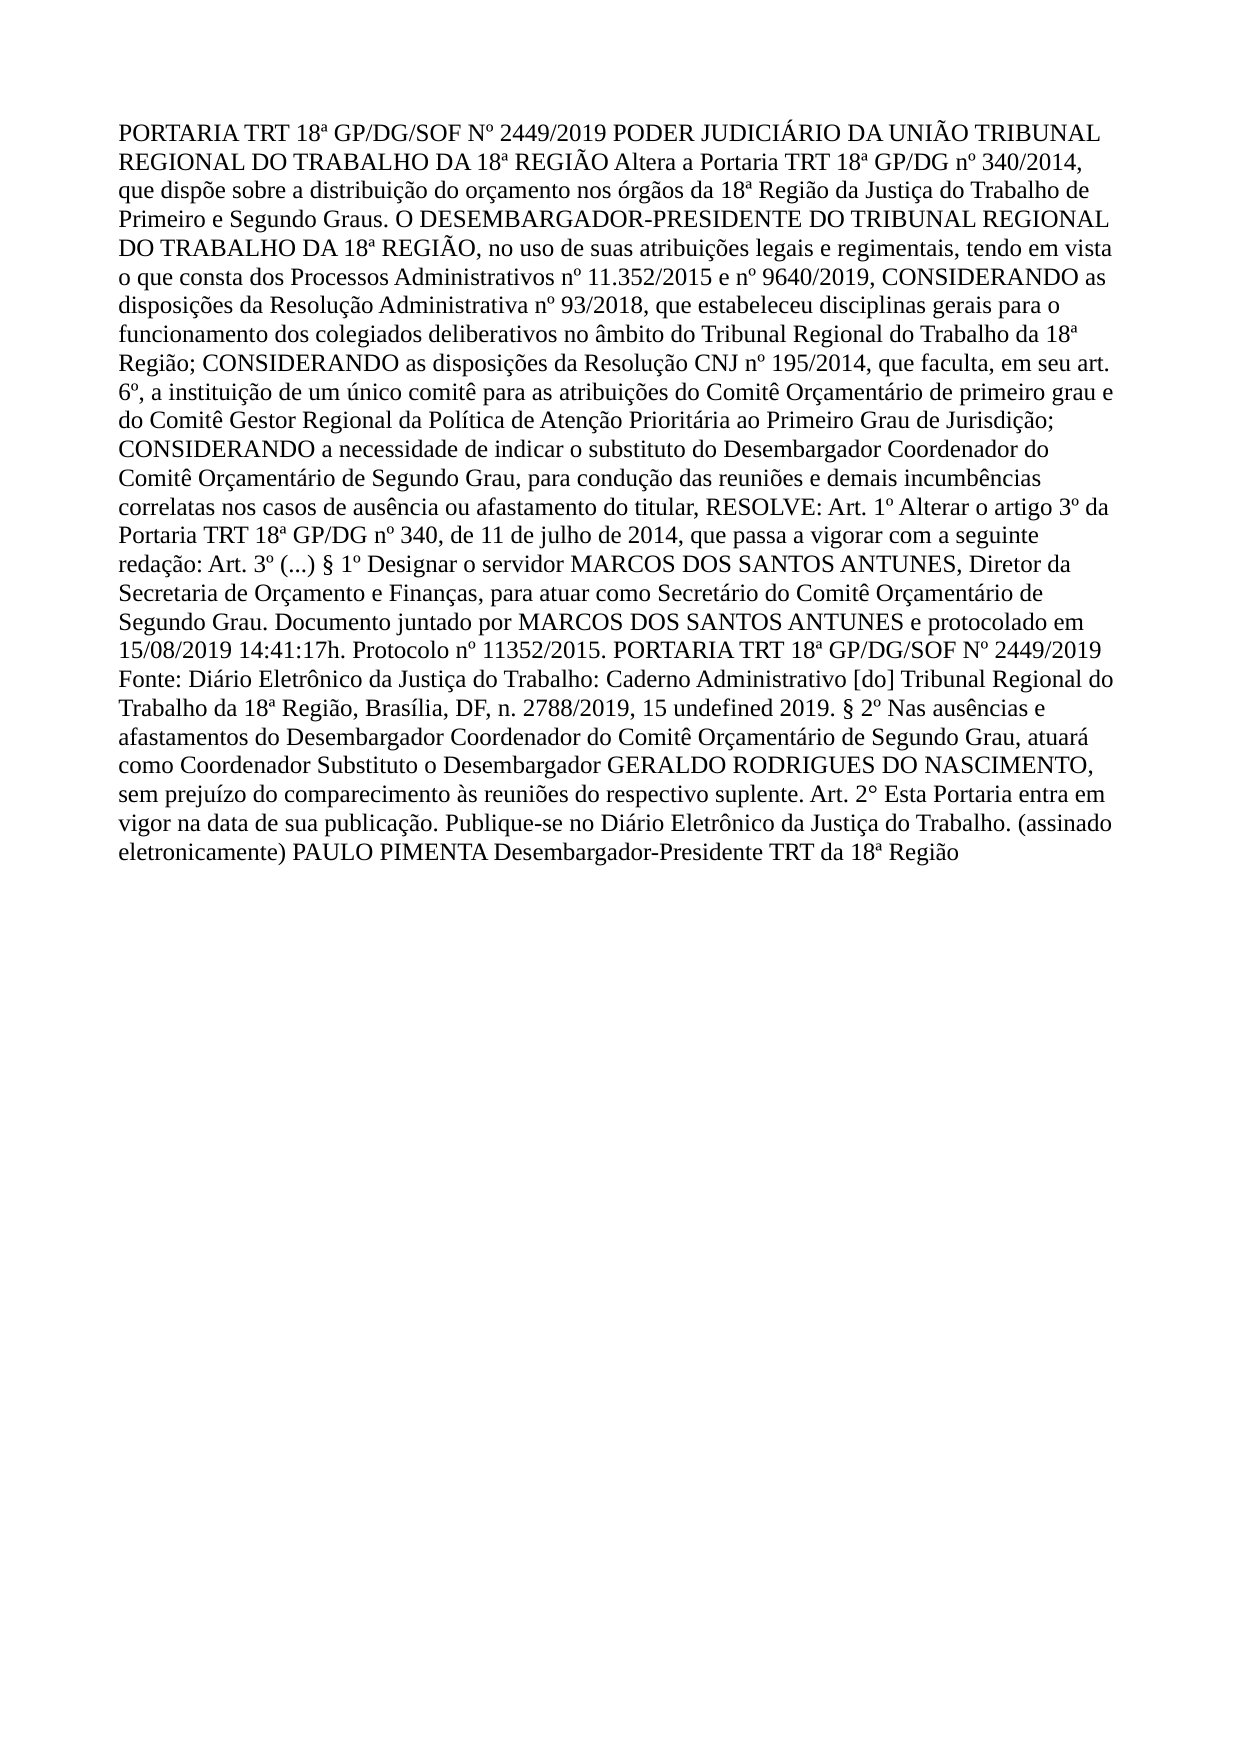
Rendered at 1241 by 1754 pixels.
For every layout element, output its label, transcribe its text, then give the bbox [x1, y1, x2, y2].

text PORTARIA TRT 18ª GP/DG/SOF Nº 2449/2019 PODER JUDICIÁRIO DA UNIÃO TRIBUNAL REGIONAL DO TRABALHO DA 18ª REGIÃO Altera a Portaria TRT 18ª GP/DG nº 340/2014, que dispõe sobre a distribuição do orçamento nos órgãos da 18ª Região da Justiça do Trabalho de Primeiro e Segundo Graus. O DESEMBARGADOR-PRESIDENTE DO TRIBUNAL REGIONAL DO TRABALHO DA 18ª REGIÃO, no uso de suas atribuições legais e regimentais, tendo em vista o que consta dos Processos Administrativos nº 11.352/2015 e nº 9640/2019, CONSIDERANDO as disposições da Resolução Administrativa nº 93/2018, que estabeleceu disciplinas gerais para o funcionamento dos colegiados deliberativos no âmbito do Tribunal Regional do Trabalho da 18ª Região; CONSIDERANDO as disposições da Resolução CNJ nº 195/2014, que faculta, em seu art. 6º, a instituição de um único comitê para as atribuições do Comitê Orçamentário de primeiro grau e do Comitê Gestor Regional da Política de Atenção Prioritária ao Primeiro Grau de Jurisdição; CONSIDERANDO a necessidade de indicar o substituto do Desembargador Coordenador do Comitê Orçamentário de Segundo Grau, para condução das reuniões e demais incumbências correlatas nos casos de ausência ou afastamento do titular, RESOLVE: Art. 1º Alterar o artigo 3º da Portaria TRT 18ª GP/DG nº 340, de 11 de julho de 2014, que passa a vigorar com a seguinte redação: Art. 3º (...) § 1º Designar o servidor MARCOS DOS SANTOS ANTUNES, Diretor da Secretaria de Orçamento e Finanças, para atuar como Secretário do Comitê Orçamentário de Segundo Grau. Documento juntado por MARCOS DOS SANTOS ANTUNES e protocolado em 15/08/2019 14:41:17h. Protocolo nº 11352/2015. PORTARIA TRT 18ª GP/DG/SOF Nº 2449/2019 Fonte: Diário Eletrônico da Justiça do Trabalho: Caderno Administrativo [do] Tribunal Regional do Trabalho da 18ª Região, Brasília, DF, n. 2788/2019, 15 undefined 2019. § 2º Nas ausências e afastamentos do Desembargador Coordenador do Comitê Orçamentário de Segundo Grau, atuará como Coordenador Substituto o Desembargador GERALDO RODRIGUES DO NASCIMENTO, sem prejuízo do comparecimento às reuniões do respectivo suplente. Art. 2° Esta Portaria entra em vigor na data de sua publicação. Publique-se no Diário Eletrônico da Justiça do Trabalho. (assinado eletronicamente) PAULO PIMENTA Desembargador-Presidente TRT da 18ª Região [118, 118, 1122, 866]
